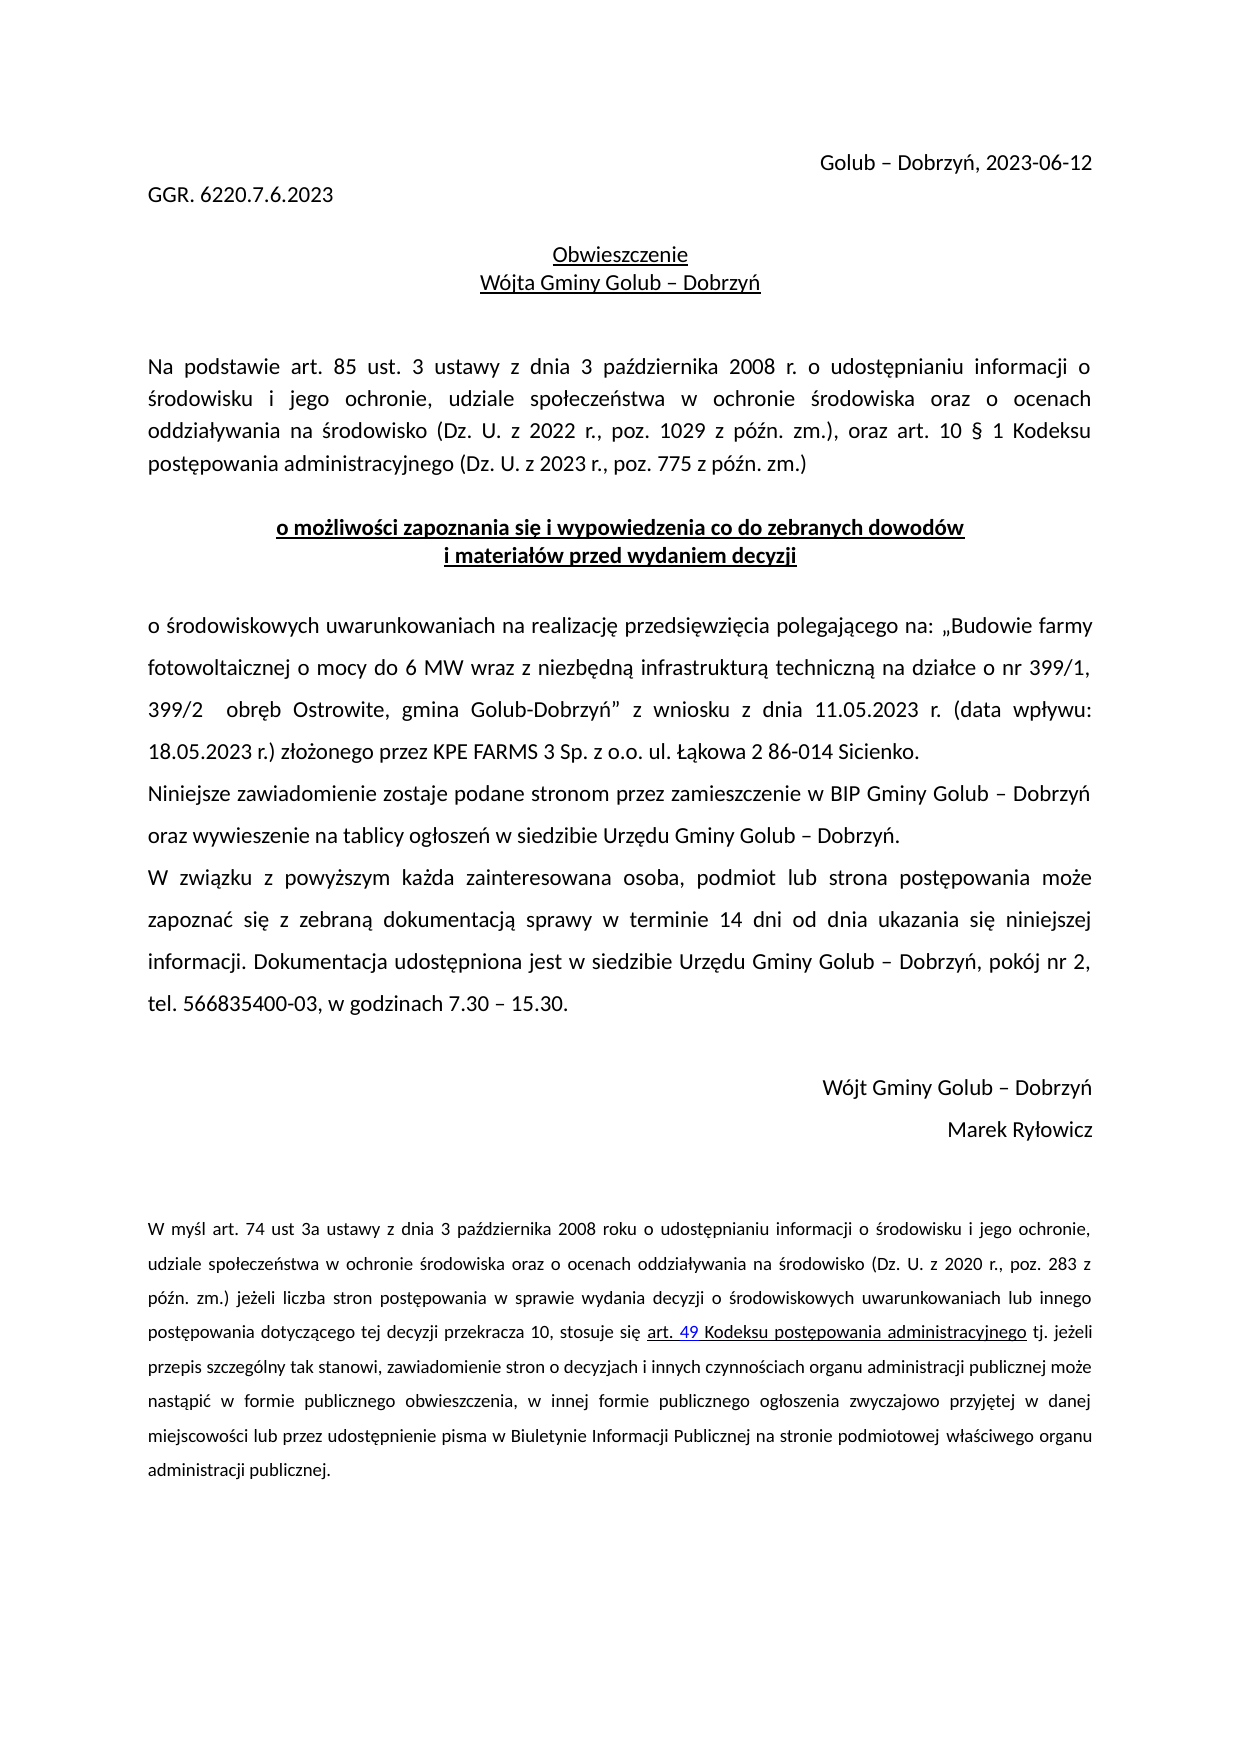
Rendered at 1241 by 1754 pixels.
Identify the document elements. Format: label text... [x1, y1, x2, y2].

text Marek Ryłowicz [148, 1115, 1093, 1143]
text Golub – Dobrzyń, 2023-06-12 [148, 148, 1093, 176]
text Wójta Gminy Golub – Dobrzyń [148, 268, 1093, 296]
text o możliwości zapoznania się i wypowiedzenia co do zebranych dowodów [148, 513, 1093, 541]
text Obwieszczenie [148, 240, 1093, 268]
text Wójt Gminy Golub – Dobrzyń [148, 1073, 1093, 1101]
text W myśl art. 74 ust 3a ustawy z dnia 3 października 2008 roku o udostępnianiu informacji o środowisku i jego ochronie, udziale społeczeństwa w ochronie środowiska oraz o ocenach oddziaływania na środowisko (Dz. U. z 2020 r., poz. 283 z późn. zm.) jeżeli liczba stron postępowania w sprawie wydania decyzji o środowiskowych uwarunkowaniach lub innego postępowania dotyczącego tej decyzji przekracza 10, stosuje się art. 49 Kodeksu postępowania administracyjnego tj. jeżeli przepis szczególny tak stanowi, zawiadomienie stron o decyzjach i innych czynnościach organu administracji publicznej może nastąpić w formie publicznego obwieszczenia, w innej formie publicznego ogłoszenia zwyczajowo przyjętej w danej miejscowości lub przez udostępnienie pisma w Biuletynie Informacji Publicznej na stronie podmiotowej właściwego organu administracji publicznej. [148, 1217, 1093, 1481]
text GGR. 6220.7.6.2023 [148, 180, 1093, 208]
text Na podstawie art. 85 ust. 3 ustawy z dnia 3 października 2008 r. o udostępnianiu informacji o środowisku i jego ochronie, udziale społeczeństwa w ochronie środowiska oraz o ocenach oddziaływania na środowisko (Dz. U. z 2022 r., poz. 1029 z późn. zm.), oraz art. 10 § 1 Kodeksu postępowania administracyjnego (Dz. U. z 2023 r., poz. 775 z późn. zm.) [148, 352, 1093, 477]
text i materiałów przed wydaniem decyzji [148, 541, 1093, 569]
text W związku z powyższym każda zainteresowana osoba, podmiot lub strona postępowania może zapoznać się z zebraną dokumentacją sprawy w terminie 14 dni od dnia ukazania się niniejszej informacji. Dokumentacja udostępniona jest w siedzibie Urzędu Gminy Golub – Dobrzyń, pokój nr 2, tel. 566835400-03, w godzinach 7.30 – 15.30. [148, 863, 1093, 1017]
text Niniejsze zawiadomienie zostaje podane stronom przez zamieszczenie w BIP Gminy Golub – Dobrzyń oraz wywieszenie na tablicy ogłoszeń w siedzibie Urzędu Gminy Golub – Dobrzyń. [148, 779, 1093, 849]
text o środowiskowych uwarunkowaniach na realizację przedsięwzięcia polegającego na: „Budowie farmy fotowoltaicznej o mocy do 6 MW wraz z niezbędną infrastrukturą techniczną na działce o nr 399/1, 399/2 obręb Ostrowite, gmina Golub-Dobrzyń” z wniosku z dnia 11.05.2023 r. (data wpływu: 18.05.2023 r.) złożonego przez KPE FARMS 3 Sp. z o.o. ul. Łąkowa 2 86-014 Sicienko. [148, 569, 1093, 765]
